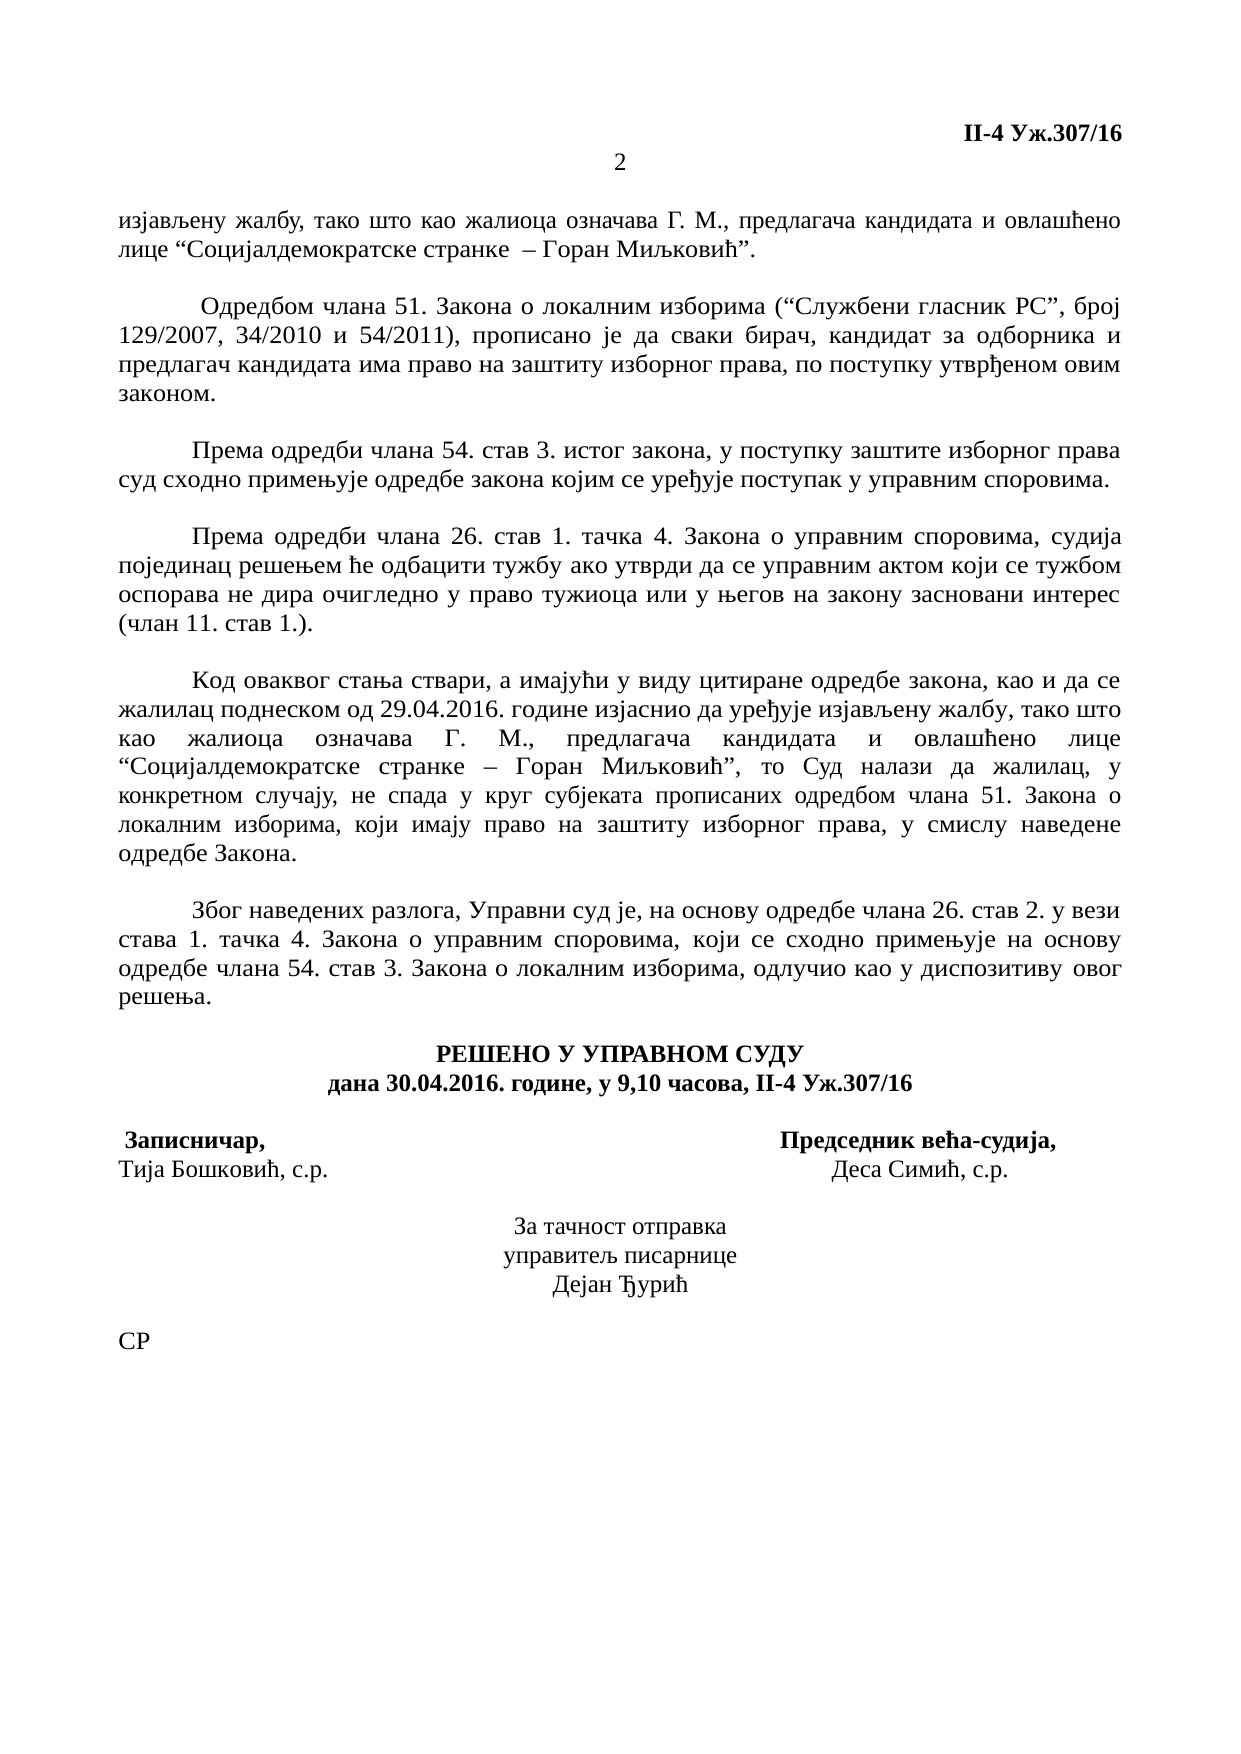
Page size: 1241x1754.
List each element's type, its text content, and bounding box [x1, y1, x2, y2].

text Одредбом члана 51. Закона о локалним изборима (“Службени гласник РС”, број 129/2007, 34/2010 и 54/2011), прописано је да сваки бирач, кандидат за одборника и предлагач кандидата има право на заштиту изборног права, по поступку утврђеном овим законом. [118, 291, 1122, 406]
text дана 30.04.2016. године, у 9,10 часова, II-4 Уж.307/16 [118, 1068, 1122, 1096]
text управитељ писарнице [118, 1240, 1122, 1269]
text Према одредби члана 54. став 3. истог закона, у поступку заштите изборног права суд сходно примењује одредбе закона којим се уређује поступак у управним споровима. [118, 435, 1122, 493]
text СР [118, 1326, 1120, 1355]
text Записничар, Председник већа-судија, [118, 1125, 1120, 1154]
text изјављену жалбу, тако што као жалиоца означава Г. М., предлагача кандидата и овлашћено лице “Социјалдемократске странке – Горан Миљковић”. [118, 205, 1122, 263]
text Због наведених разлога, Управни суд је, на основу одредбе члана 26. став 2. у вези става 1. тачка 4. Закона о управним споровима, који се сходно примењује на основу одредбе члана 54. став 3. Закона о локалним изборима, одлучио као у диспозитиву овог решења. [118, 895, 1122, 1010]
text Према одредби члана 26. став 1. тачка 4. Закона о управним споровима, судија појединац решењем ће одбацити тужбу ако утврди да се управним актом који се тужбом оспорава не дира очигледно у право тужиоца или у његов на закону засновани интерес (члан 11. став 1.). [118, 521, 1122, 636]
text Тија Бошковић, с.р. Деса Симић, с.р. [118, 1154, 1120, 1183]
text За тачност отправка [118, 1211, 1122, 1240]
text Дејан Ђурић [118, 1269, 1122, 1298]
text РЕШЕНО У УПРАВНОМ СУДУ [118, 1039, 1122, 1068]
text Код оваквог стања ствари, а имајући у виду цитиране одредбе закона, као и да се жалилац поднеском од 29.04.2016. године изјаснио да уређује изјављену жалбу, тако што као жалиоца означава Г. М., предлагача кандидата и овлашћено лице “Социјалдемократске странке – Горан Миљковић”, то Суд налази да жалилац, у конкретном случају, не спада у круг субјеката прописаних одредбом члана 51. Закона о локалним изборима, који имају право на заштиту изборног права, у смислу наведене одредбе Закона. [118, 665, 1122, 866]
